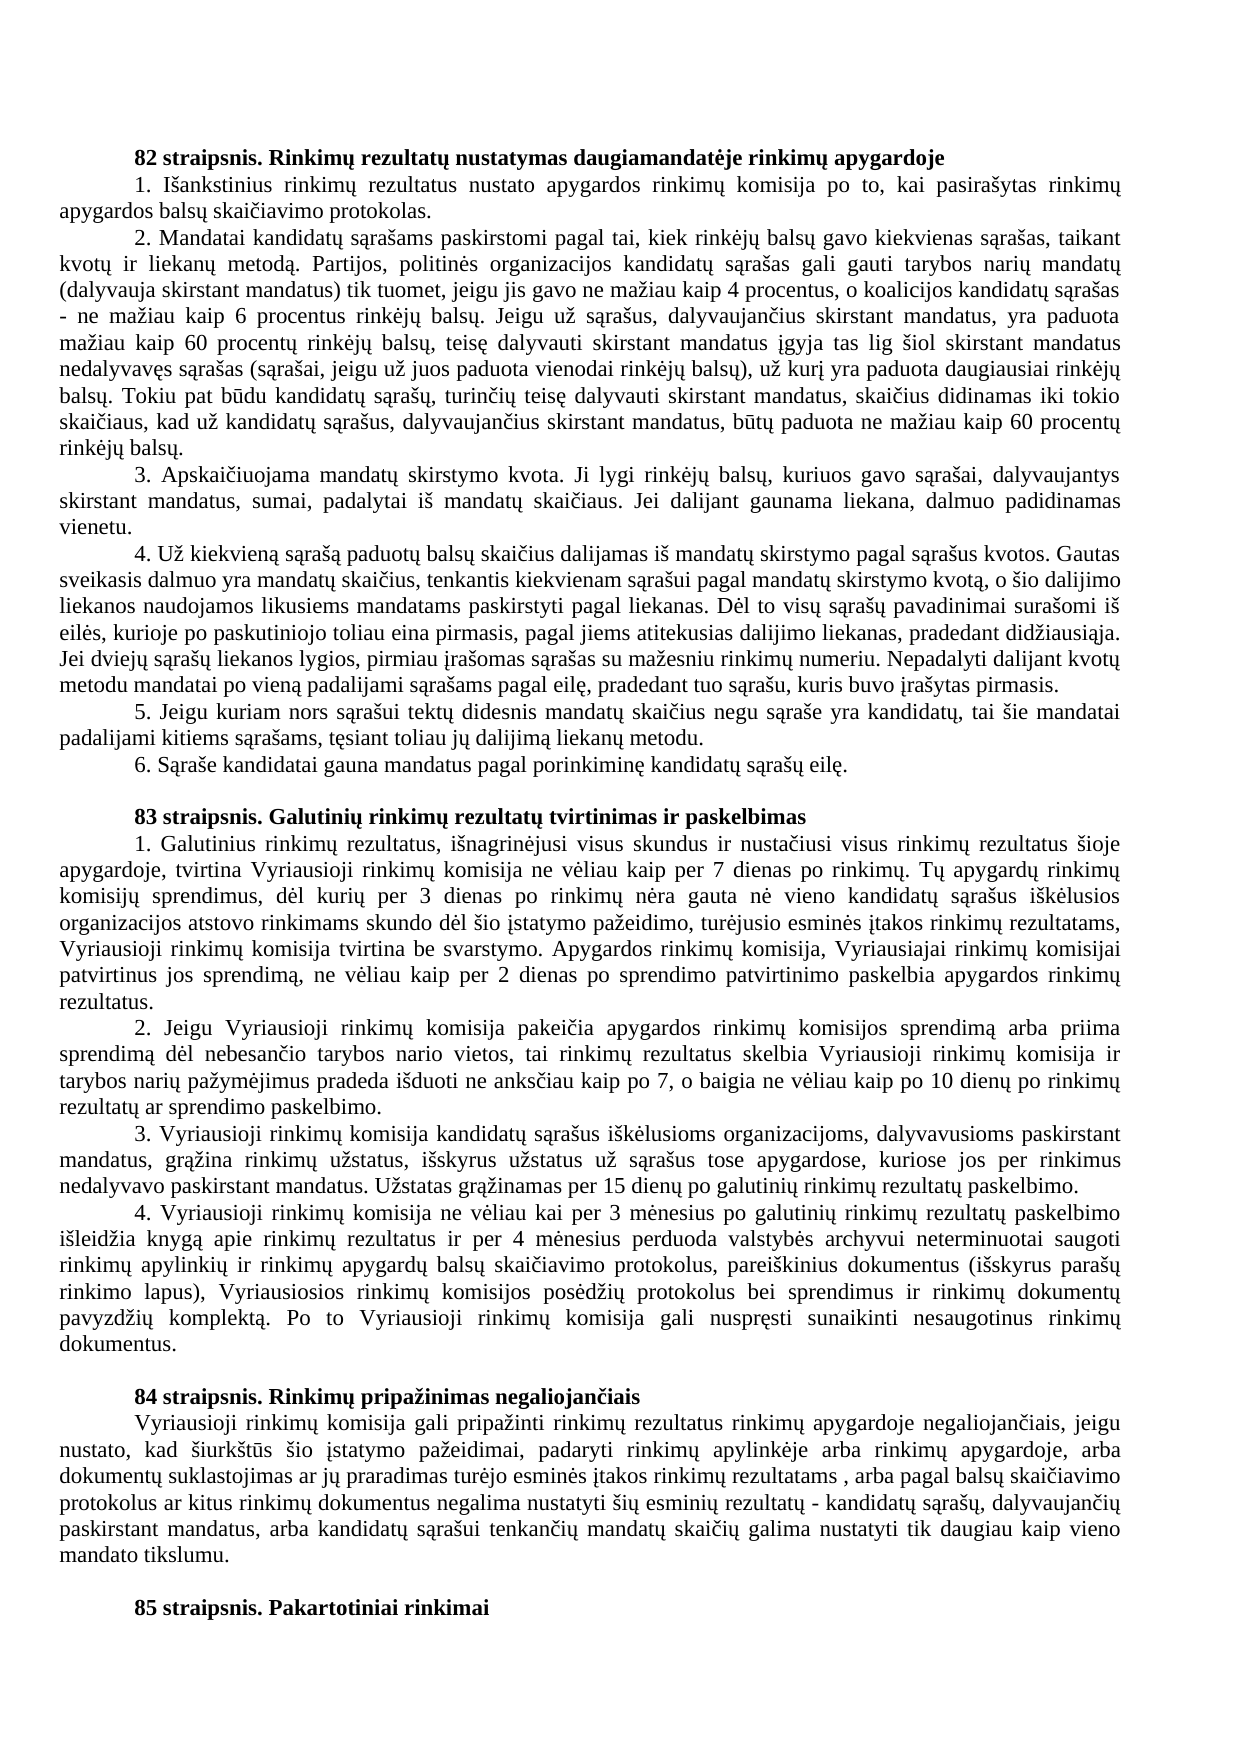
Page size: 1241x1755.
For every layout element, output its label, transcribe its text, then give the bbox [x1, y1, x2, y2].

text 4. Už kiekvieną sąrašą paduotų balsų skaičius dalijamas iš mandatų skirstymo pagal sąrašus kvotos. Gautas sveikasis dalmuo yra mandatų skaičius, tenkantis kiekvienam sąrašui pagal mandatų skirstymo kvotą, o šio dalijimo liekanos naudojamos likusiems mandatams paskirstyti pagal liekanas. Dėl to visų sąrašų pavadinimai surašomi iš eilės, kurioje po paskutiniojo toliau eina pirmasis, pagal jiems atitekusias dalijimo liekanas, pradedant didžiausiąja. Jei dviejų sąrašų liekanos lygios, pirmiau įrašomas sąrašas su mažesniu rinkimų numeriu. Nepadalyti dalijant kvotų metodu mandatai po vieną padalijami sąrašams pagal eilę, pradedant tuo sąrašu, kuris buvo įrašytas pirmasis. [59, 540, 1122, 698]
text 6. Sąraše kandidatai gauna mandatus pagal porinkiminę kandidatų sąrašų eilę. [59, 751, 1122, 777]
text 85 straipsnis. Pakartotiniai rinkimai [59, 1594, 1122, 1620]
text 1. Galutinius rinkimų rezultatus, išnagrinėjusi visus skundus ir nustačiusi visus rinkimų rezultatus šioje apygardoje, tvirtina Vyriausioji rinkimų komisija ne vėliau kaip per 7 dienas po rinkimų. Tų apygardų rinkimų komisijų sprendimus, dėl kurių per 3 dienas po rinkimų nėra gauta nė vieno kandidatų sąrašus iškėlusios organizacijos atstovo rinkimams skundo dėl šio įstatymo pažeidimo, turėjusio esminės įtakos rinkimų rezultatams, Vyriausioji rinkimų komisija tvirtina be svarstymo. Apygardos rinkimų komisija, Vyriausiajai rinkimų komisijai patvirtinus jos sprendimą, ne vėliau kaip per 2 dienas po sprendimo patvirtinimo paskelbia apygardos rinkimų rezultatus. [59, 830, 1122, 1014]
text 5. Jeigu kuriam nors sąrašui tektų didesnis mandatų skaičius negu sąraše yra kandidatų, tai šie mandatai padalijami kitiems sąrašams, tęsiant toliau jų dalijimą liekanų metodu. [59, 698, 1122, 751]
text Vyriausioji rinkimų komisija gali pripažinti rinkimų rezultatus rinkimų apygardoje negaliojančiais, jeigu nustato, kad šiurkštūs šio įstatymo pažeidimai, padaryti rinkimų apylinkėje arba rinkimų apygardoje, arba dokumentų suklastojimas ar jų praradimas turėjo esminės įtakos rinkimų rezultatams , arba pagal balsų skaičiavimo protokolus ar kitus rinkimų dokumentus negalima nustatyti šių esminių rezultatų - kandidatų sąrašų, dalyvaujančių paskirstant mandatus, arba kandidatų sąrašui tenkančių mandatų skaičių galima nustatyti tik daugiau kaip vieno mandato tikslumu. [59, 1409, 1122, 1568]
text 1. Išankstinius rinkimų rezultatus nustato apygardos rinkimų komisija po to, kai pasirašytas rinkimų apygardos balsų skaičiavimo protokolas. [59, 171, 1122, 223]
text 83 straipsnis. Galutinių rinkimų rezultatų tvirtinimas ir paskelbimas [59, 803, 1122, 830]
text 2. Jeigu Vyriausioji rinkimų komisija pakeičia apygardos rinkimų komisijos sprendimą arba priima sprendimą dėl nebesančio tarybos nario vietos, tai rinkimų rezultatus skelbia Vyriausioji rinkimų komisija ir tarybos narių pažymėjimus pradeda išduoti ne anksčiau kaip po 7, o baigia ne vėliau kaip po 10 dienų po rinkimų rezultatų ar sprendimo paskelbimo. [59, 1014, 1122, 1119]
text 4. Vyriausioji rinkimų komisija ne vėliau kai per 3 mėnesius po galutinių rinkimų rezultatų paskelbimo išleidžia knygą apie rinkimų rezultatus ir per 4 mėnesius perduoda valstybės archyvui neterminuotai saugoti rinkimų apylinkių ir rinkimų apygardų balsų skaičiavimo protokolus, pareiškinius dokumentus (išskyrus parašų rinkimo lapus), Vyriausiosios rinkimų komisijos posėdžių protokolus bei sprendimus ir rinkimų dokumentų pavyzdžių komplektą. Po to Vyriausioji rinkimų komisija gali nuspręsti sunaikinti nesaugotinus rinkimų dokumentus. [59, 1199, 1122, 1357]
text 82 straipsnis. Rinkimų rezultatų nustatymas daugiamandatėje rinkimų apygardoje [134, 144, 1122, 171]
text 3. Apskaičiuojama mandatų skirstymo kvota. Ji lygi rinkėjų balsų, kuriuos gavo sąrašai, dalyvaujantys skirstant mandatus, sumai, padalytai iš mandatų skaičiaus. Jei dalijant gaunama liekana, dalmuo padidinamas vienetu. [59, 461, 1122, 540]
text 84 straipsnis. Rinkimų pripažinimas negaliojančiais [59, 1383, 1122, 1409]
text 2. Mandatai kandidatų sąrašams paskirstomi pagal tai, kiek rinkėjų balsų gavo kiekvienas sąrašas, taikant kvotų ir liekanų metodą. Partijos, politinės organizacijos kandidatų sąrašas gali gauti tarybos narių mandatų (dalyvauja skirstant mandatus) tik tuomet, jeigu jis gavo ne mažiau kaip 4 procentus, o koalicijos kandidatų sąrašas - ne mažiau kaip 6 procentus rinkėjų balsų. Jeigu už sąrašus, dalyvaujančius skirstant mandatus, yra paduota mažiau kaip 60 procentų rinkėjų balsų, teisę dalyvauti skirstant mandatus įgyja tas lig šiol skirstant mandatus nedalyvavęs sąrašas (sąrašai, jeigu už juos paduota vienodai rinkėjų balsų), už kurį yra paduota daugiausiai rinkėjų balsų. Tokiu pat būdu kandidatų sąrašų, turinčių teisę dalyvauti skirstant mandatus, skaičius didinamas iki tokio skaičiaus, kad už kandidatų sąrašus, dalyvaujančius skirstant mandatus, būtų paduota ne mažiau kaip 60 procentų rinkėjų balsų. [59, 223, 1122, 461]
text 3. Vyriausioji rinkimų komisija kandidatų sąrašus iškėlusioms organizacijoms, dalyvavusioms paskirstant mandatus, grąžina rinkimų užstatus, išskyrus užstatus už sąrašus tose apygardose, kuriose jos per rinkimus nedalyvavo paskirstant mandatus. Užstatas grąžinamas per 15 dienų po galutinių rinkimų rezultatų paskelbimo. [59, 1119, 1122, 1199]
